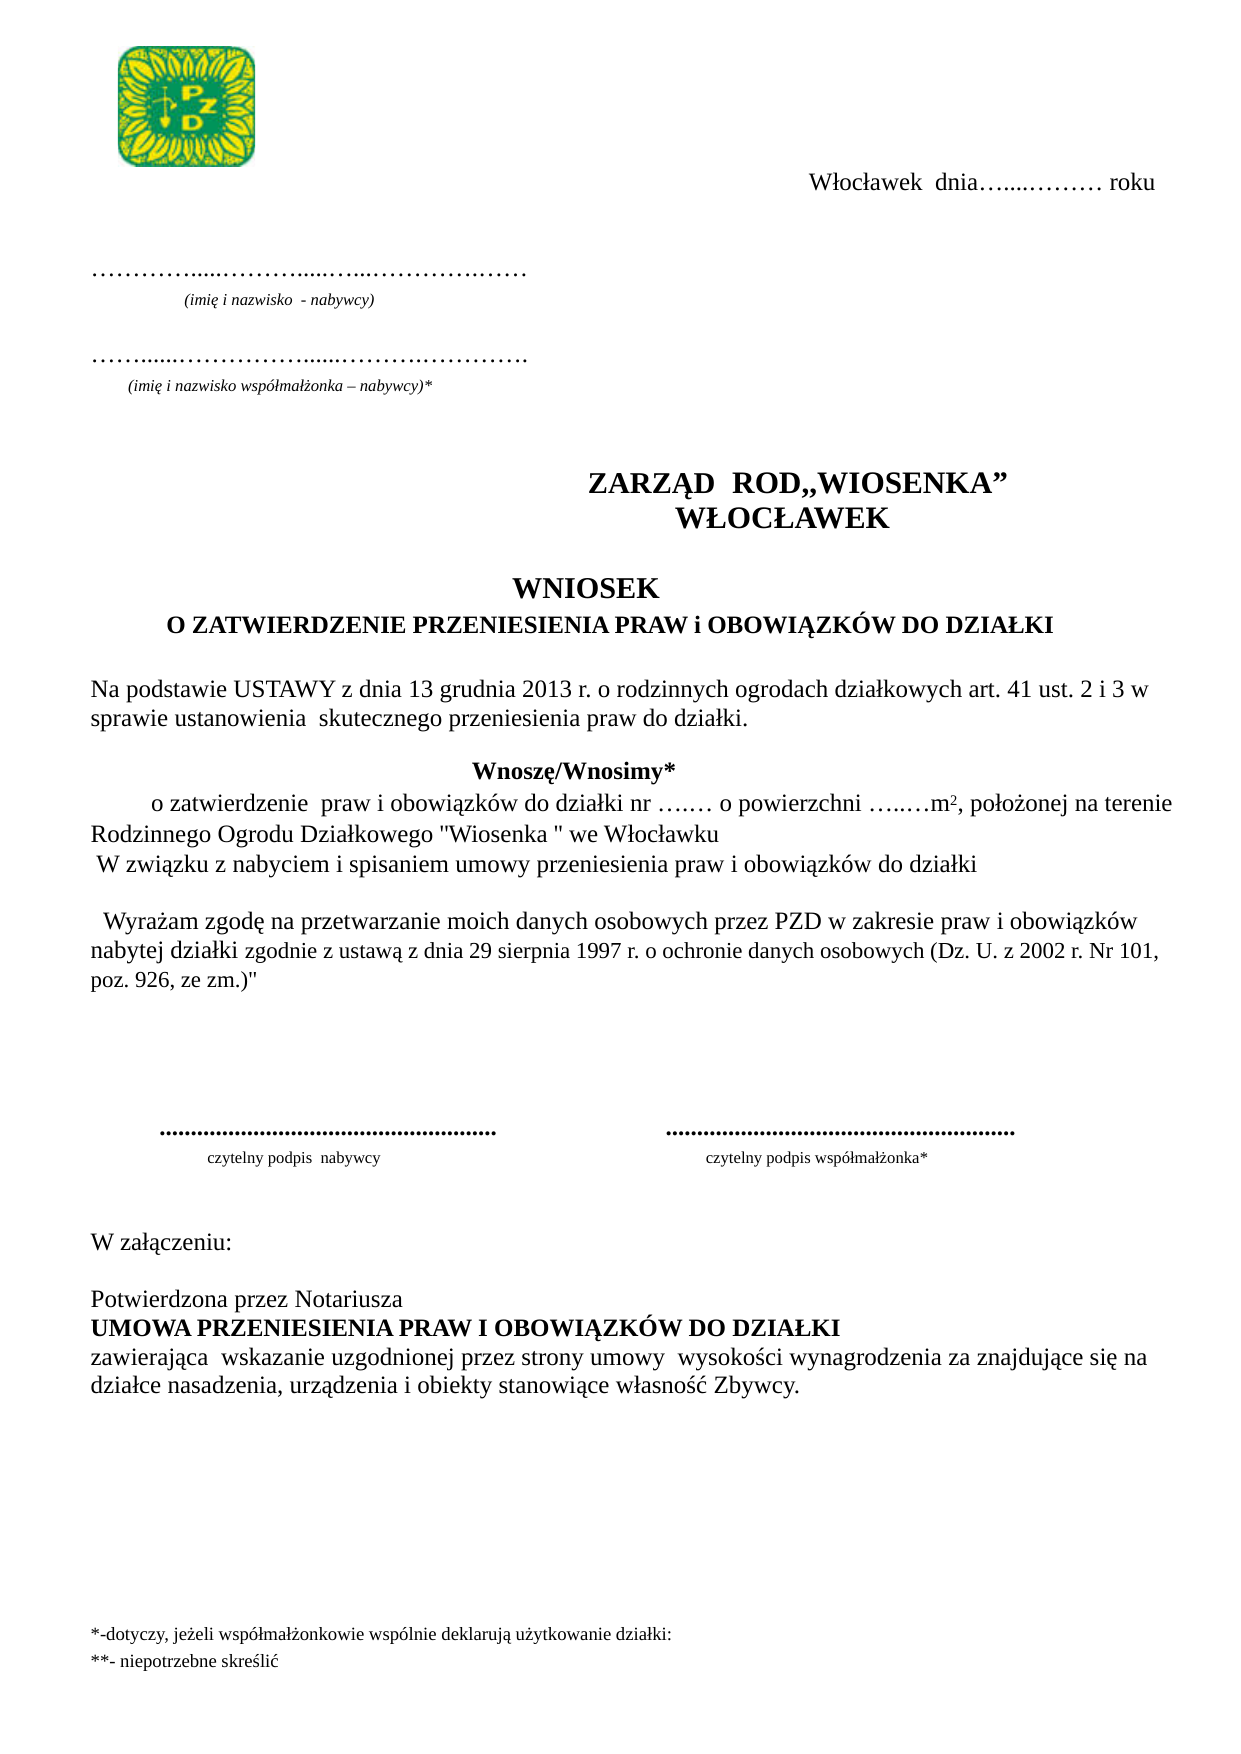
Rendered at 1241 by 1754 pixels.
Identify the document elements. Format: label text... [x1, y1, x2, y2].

picture [117, 46, 256, 167]
text WŁOCŁAWEK [90, 500, 1171, 536]
text ……......……………......……….…………. (imię i nazwisko współmałżonka – nabywcy)* [90, 339, 1171, 397]
text Wyrażam zgodę na przetwarzanie moich danych osobowych przez PZD w zakresie praw i obowiązków nabytej działki zgodnie z ustawą z dnia 29 sierpnia 1997 r. o ochronie danych osobowych (Dz. U. z 2002 r. Nr 101, poz. 926, ze zm.)" [90, 906, 1171, 992]
text ZARZĄD ROD,,WIOSENKA” [90, 464, 1171, 500]
text Wnoszę/Wnosimy* [90, 756, 1172, 785]
text Potwierdzona przez Notariusza [90, 1284, 1171, 1313]
text Włocławek dnia…....……… roku [90, 30, 1171, 196]
text ...................................................... ........................................................ [90, 1112, 1171, 1141]
text o zatwierdzenie praw i obowiązków do działki nr ….… o powierzchni …..…m2, położonej na terenie Rodzinnego Ogrodu Działkowego ''Wiosenka '' we Włocławku [90, 786, 1172, 847]
text W związku z nabyciem i spisaniem umowy przeniesienia praw i obowiązków do działki [90, 849, 1171, 877]
text O ZATWIERDZENIE PRZENIESIENIA PRAW i OBOWIĄZKÓW DO DZIAŁKI [90, 605, 1171, 640]
text Na podstawie USTAWY z dnia 13 grudnia 2013 r. o rodzinnych ogrodach działkowych art. 41 ust. 2 i 3 w sprawie ustanowienia skutecznego przeniesienia praw do działki. [90, 674, 1171, 732]
text WNIOSEK [90, 570, 1171, 605]
text UMOWA PRZENIESIENIA PRAW I OBOWIĄZKÓW DO DZIAŁKI [90, 1313, 1171, 1342]
text ………….....……….....…...………….…… (imię i nazwisko - nabywcy) [90, 253, 1171, 311]
text **- niepotrzebne skreślić [90, 1644, 1171, 1673]
text W załączeniu: [90, 1227, 1171, 1256]
text czytelny podpis nabywcy czytelny podpis współmałżonka* [90, 1141, 1171, 1169]
text zawierająca wskazanie uzgodnionej przez strony umowy wysokości wynagrodzenia za znajdujące się na działce nasadzenia, urządzenia i obiekty stanowiące własność Zbywcy. [90, 1342, 1171, 1399]
text *-dotyczy, jeżeli współmałżonkowie wspólnie deklarują użytkowanie działki: [90, 1622, 1171, 1644]
